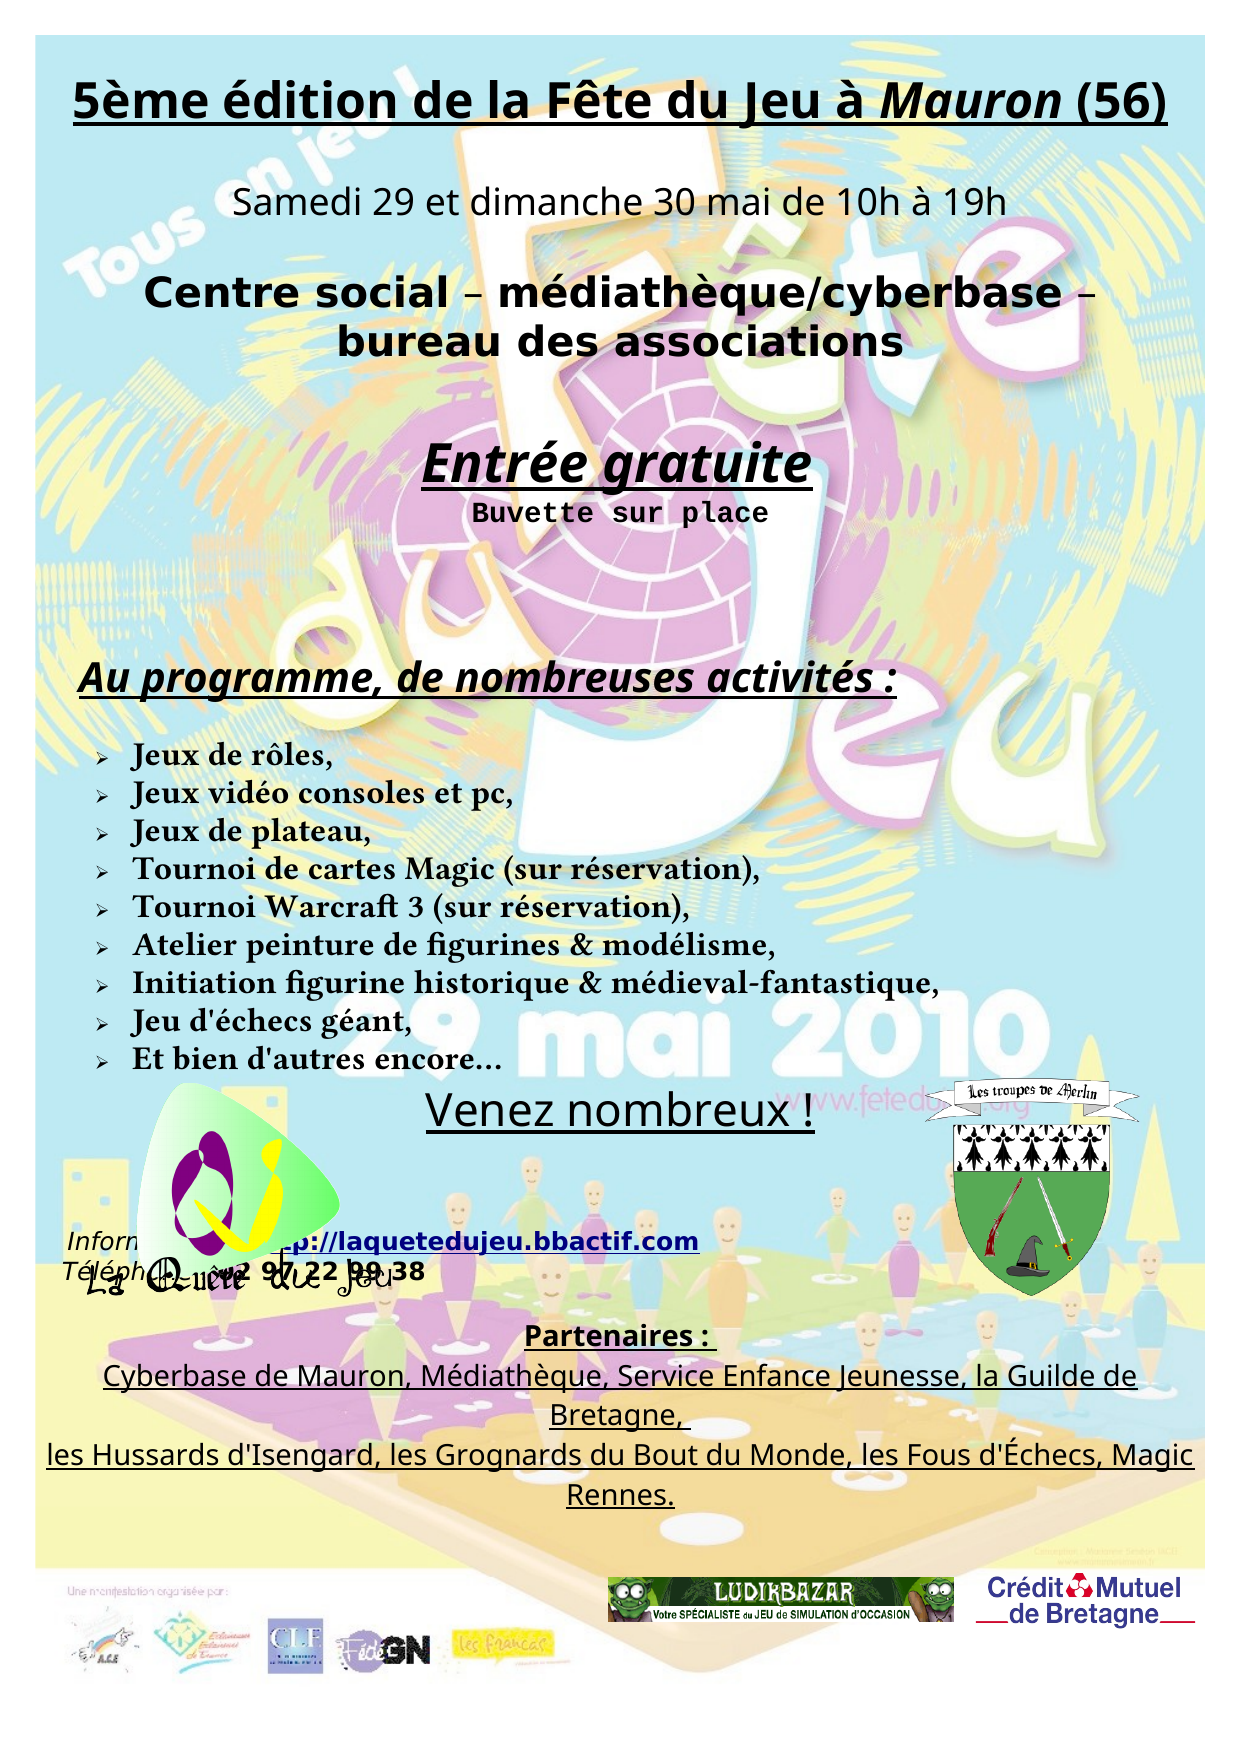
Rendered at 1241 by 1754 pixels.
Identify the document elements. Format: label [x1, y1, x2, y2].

picture [35, 35, 1205, 1691]
